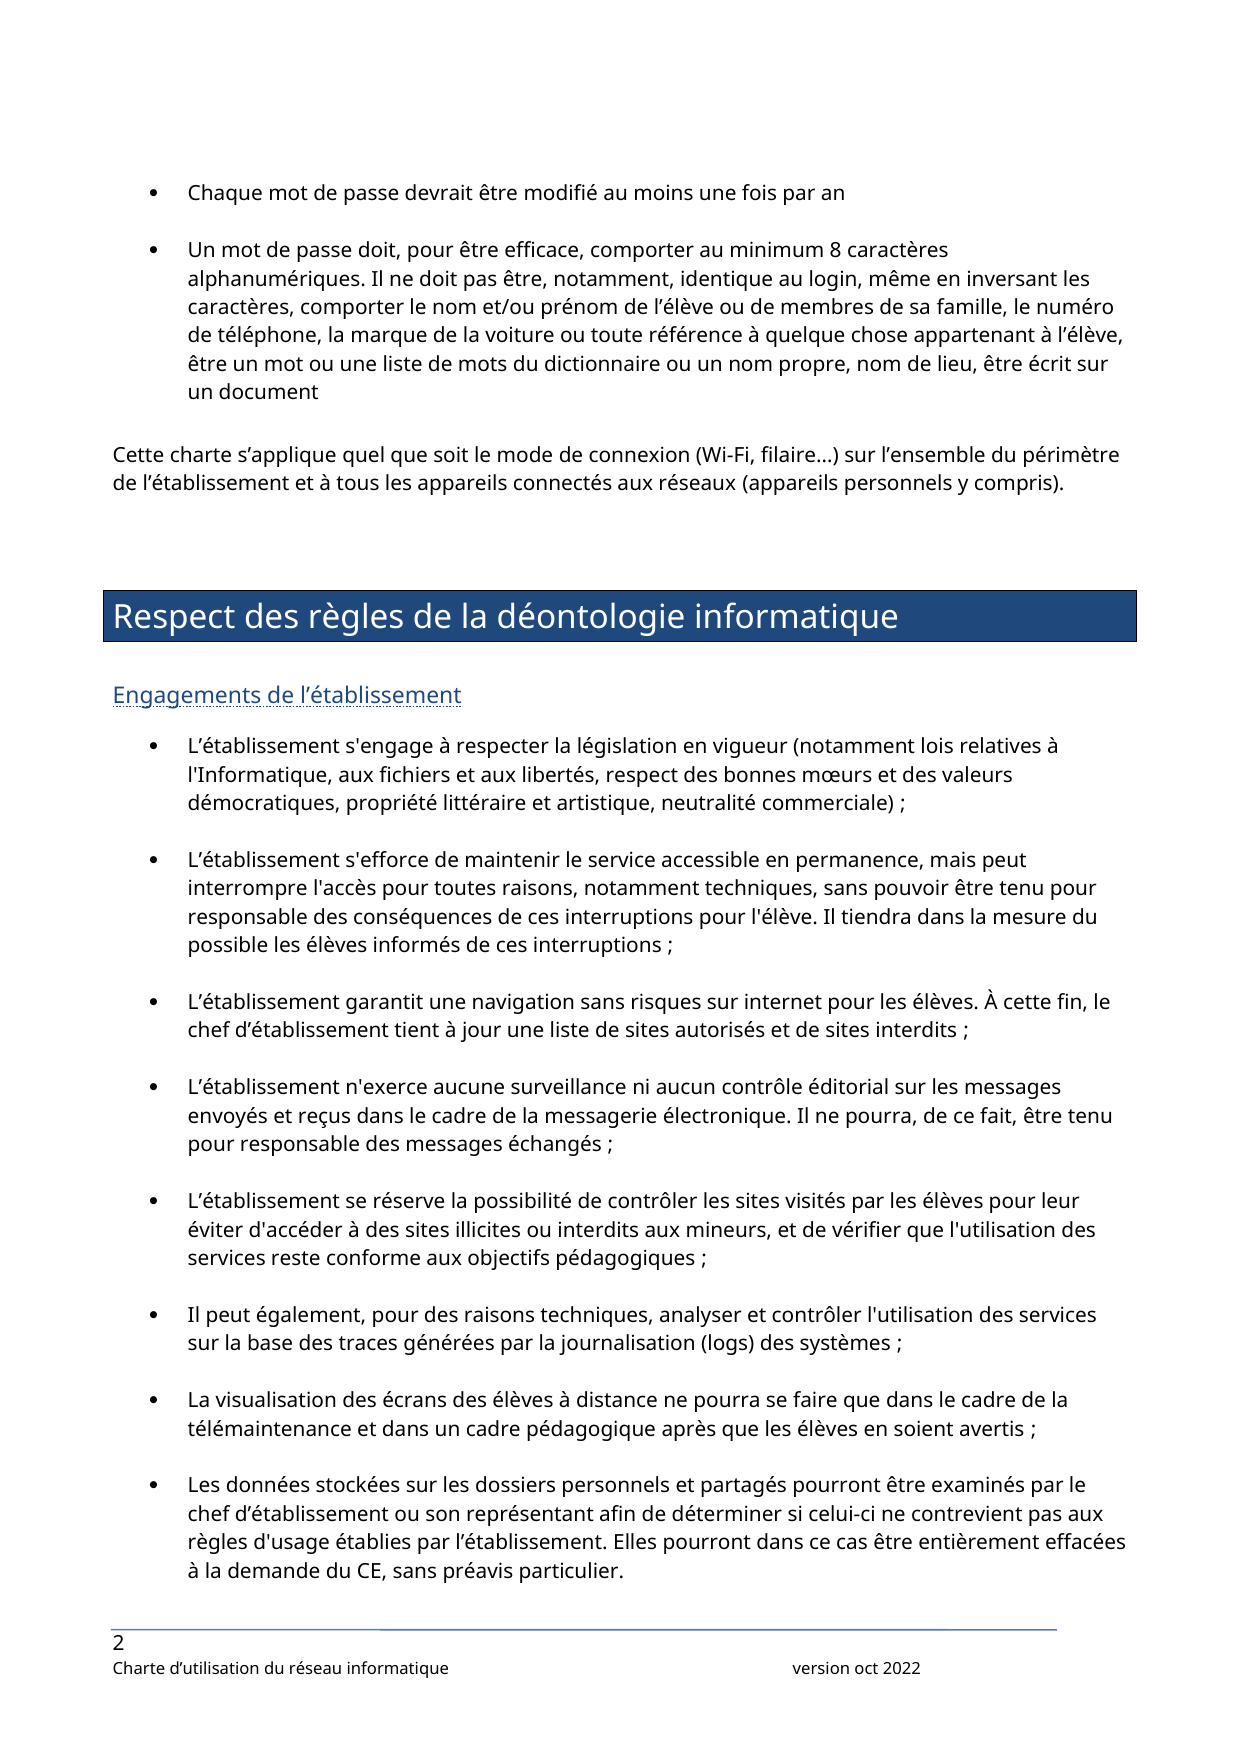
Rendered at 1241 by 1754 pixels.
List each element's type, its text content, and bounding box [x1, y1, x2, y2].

list Chaque mot de passe devrait être modifié au moins une fois par an [150, 178, 1128, 207]
list L’établissement s'engage à respecter la législation en vigueur (notamment lois relatives à l'Informatique, aux fichiers et aux libertés, respect des bonnes mœurs et des valeurs démocratiques, propriété littéraire et artistique, neutralité commerciale) ; [150, 731, 1128, 817]
list Il peut également, pour des raisons techniques, analyser et contrôler l'utilisation des services sur la base des traces générées par la journalisation (logs) des systèmes ; [150, 1300, 1128, 1357]
list Les données stockées sur les dossiers personnels et partagés pourront être examinés par le chef d’établissement ou son représentant afin de déterminer si celui-ci ne contrevient pas aux règles d'usage établies par l’établissement. Elles pourront dans ce cas être entièrement effacées à la demande du CE, sans préavis particulier. [150, 1471, 1128, 1584]
subtitle Engagements de l’établissement [112, 679, 1128, 710]
list L’établissement garantit une navigation sans risques sur internet pour les élèves. À cette fin, le chef d’établissement tient à jour une liste de sites autorisés et de sites interdits ; [150, 987, 1128, 1044]
list La visualisation des écrans des élèves à distance ne pourra se faire que dans le cadre de la télémaintenance et dans un cadre pédagogique après que les élèves en soient avertis ; [150, 1385, 1128, 1442]
list L’établissement n'exerce aucune surveillance ni aucun contrôle éditorial sur les messages envoyés et reçus dans le cadre de la messagerie électronique. Il ne pourra, de ce fait, être tenu pour responsable des messages échangés ; [150, 1072, 1128, 1158]
list L’établissement se réserve la possibilité de contrôler les sites visités par les élèves pour leur éviter d'accéder à des sites illicites ou interdits aux mineurs, et de vérifier que l'utilisation des services reste conforme aux objectifs pédagogiques ; [150, 1186, 1128, 1272]
list L’établissement s'efforce de maintenir le service accessible en permanence, mais peut interrompre l'accès pour toutes raisons, notamment techniques, sans pouvoir être tenu pour responsable des conséquences de ces interruptions pour l'élève. Il tiendra dans la mesure du possible les élèves informés de ces interruptions ; [150, 845, 1128, 959]
list Un mot de passe doit, pour être efficace, comporter au minimum 8 caractères alphanumériques. Il ne doit pas être, notamment, identique au login, même en inversant les caractères, comporter le nom et/ou prénom de l’élève ou de membres de sa famille, le numéro de téléphone, la marque de la voiture ou toute référence à quelque chose appartenant à l’élève, être un mot ou une liste de mots du dictionnaire ou un nom propre, nom de lieu, être écrit sur un document [150, 235, 1128, 406]
subtitle Respect des règles de la déontologie informatique [104, 591, 1136, 641]
text Cette charte s’applique quel que soit le mode de connexion (Wi-Fi, filaire…) sur l’ensemble du périmètre de l’établissement et à tous les appareils connectés aux réseaux (appareils personnels y compris). [112, 440, 1128, 497]
